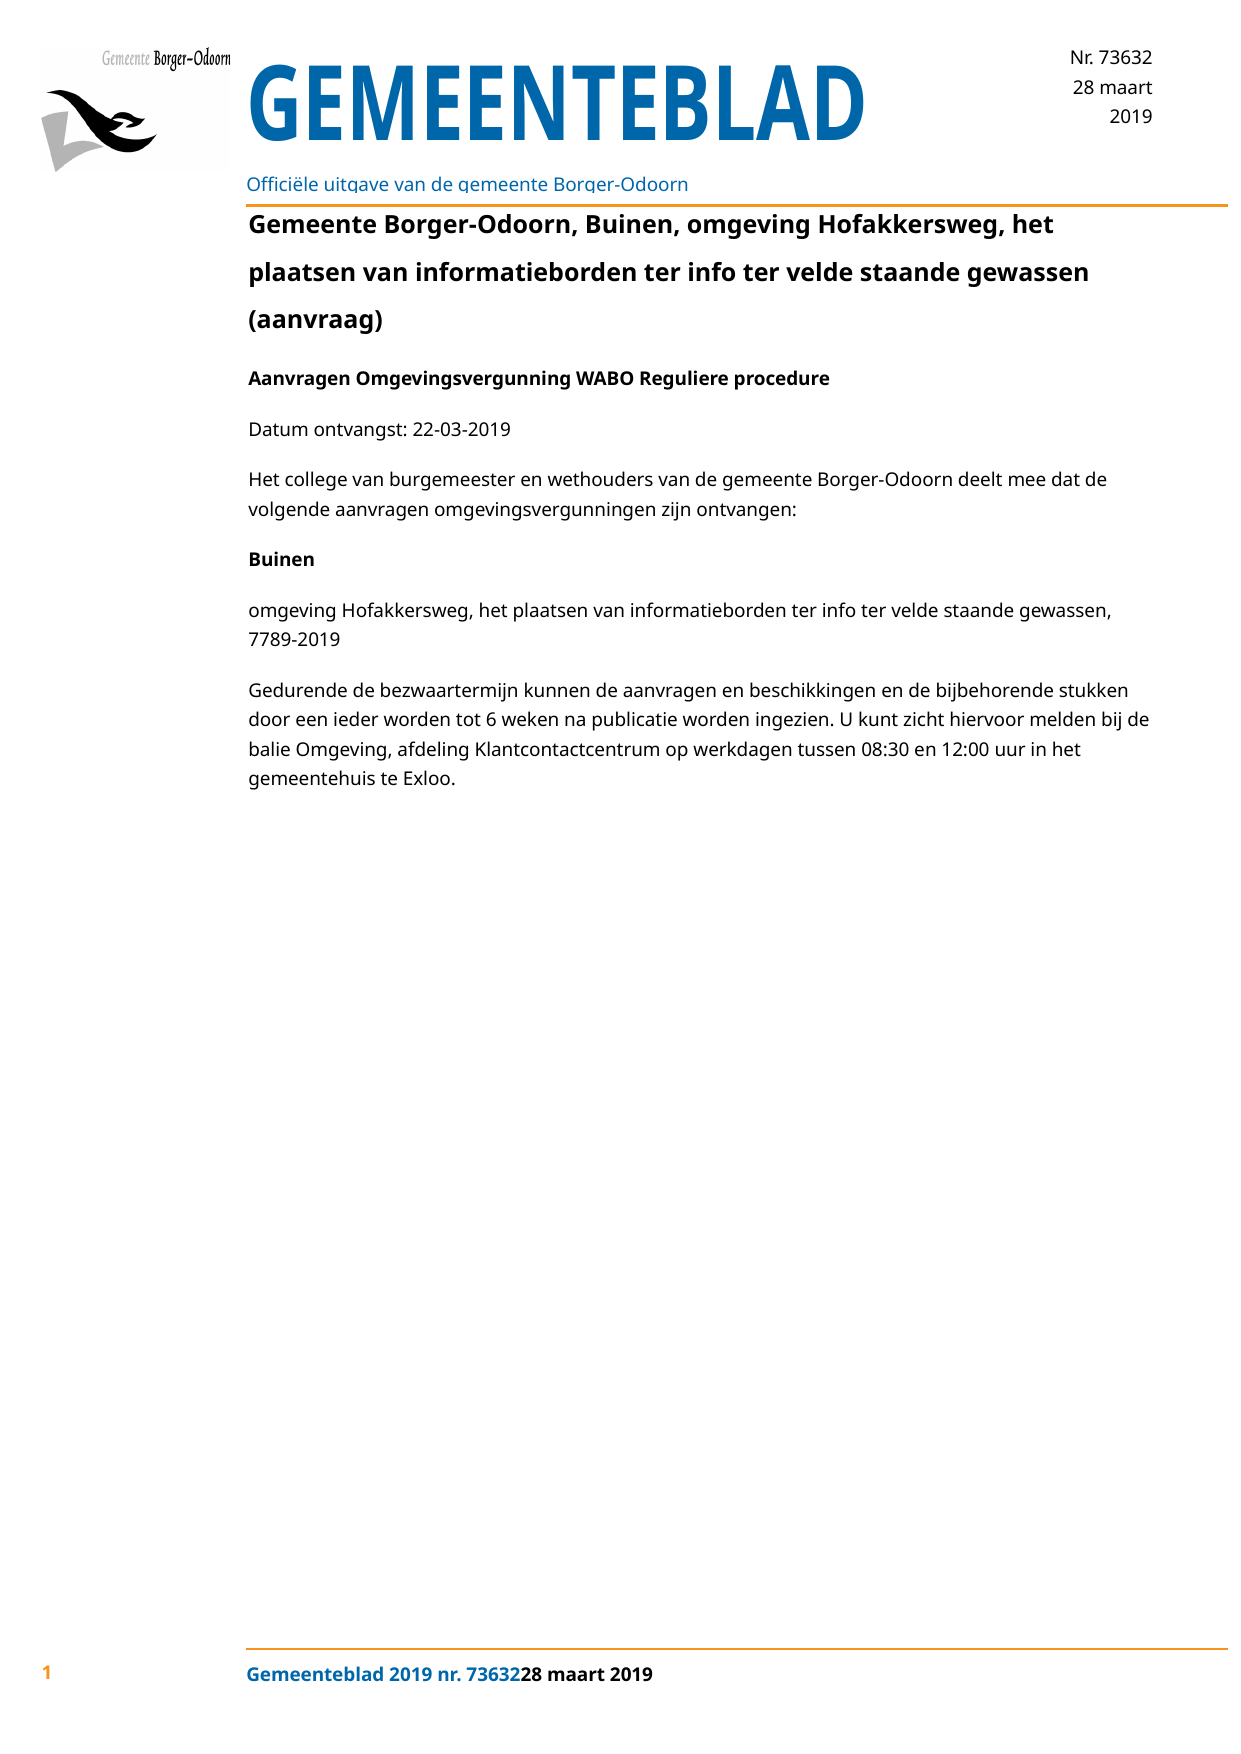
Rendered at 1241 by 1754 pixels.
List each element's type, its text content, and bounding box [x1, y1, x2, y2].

text Aanvragen Omgevingsvergunning WABO Reguliere procedure [248, 366, 1152, 391]
picture [41, 47, 231, 172]
text Datum ontvangst: 22-03-2019 [248, 416, 1152, 442]
text Buinen [248, 546, 1152, 572]
text Gedurende de bezwaartermijn kunnen de aanvragen en beschikkingen en de bijbehorende stukken door een ieder worden tot 6 weken na publicatie worden ingezien. U kunt zicht hiervoor melden bij de balie Omgeving, afdeling Klantcontactcentrum op werkdagen tussen 08:30 en 12:00 uur in het gemeentehuis te Exloo. [248, 677, 1152, 791]
text Het college van burgemeester en wethouders van de gemeente Borger-Odoorn deelt mee dat de volgende aanvragen omgevingsvergunningen zijn ontvangen: [248, 466, 1152, 522]
text Gemeente Borger-Odoorn, Buinen, omgeving Hofakkersweg, het plaatsen van informatieborden ter info ter velde staande gewassen (aanvraag) [248, 207, 1152, 336]
text omgeving Hofakkersweg, het plaatsen van informatieborden ter info ter velde staande gewassen, 7789-2019 [248, 597, 1152, 652]
